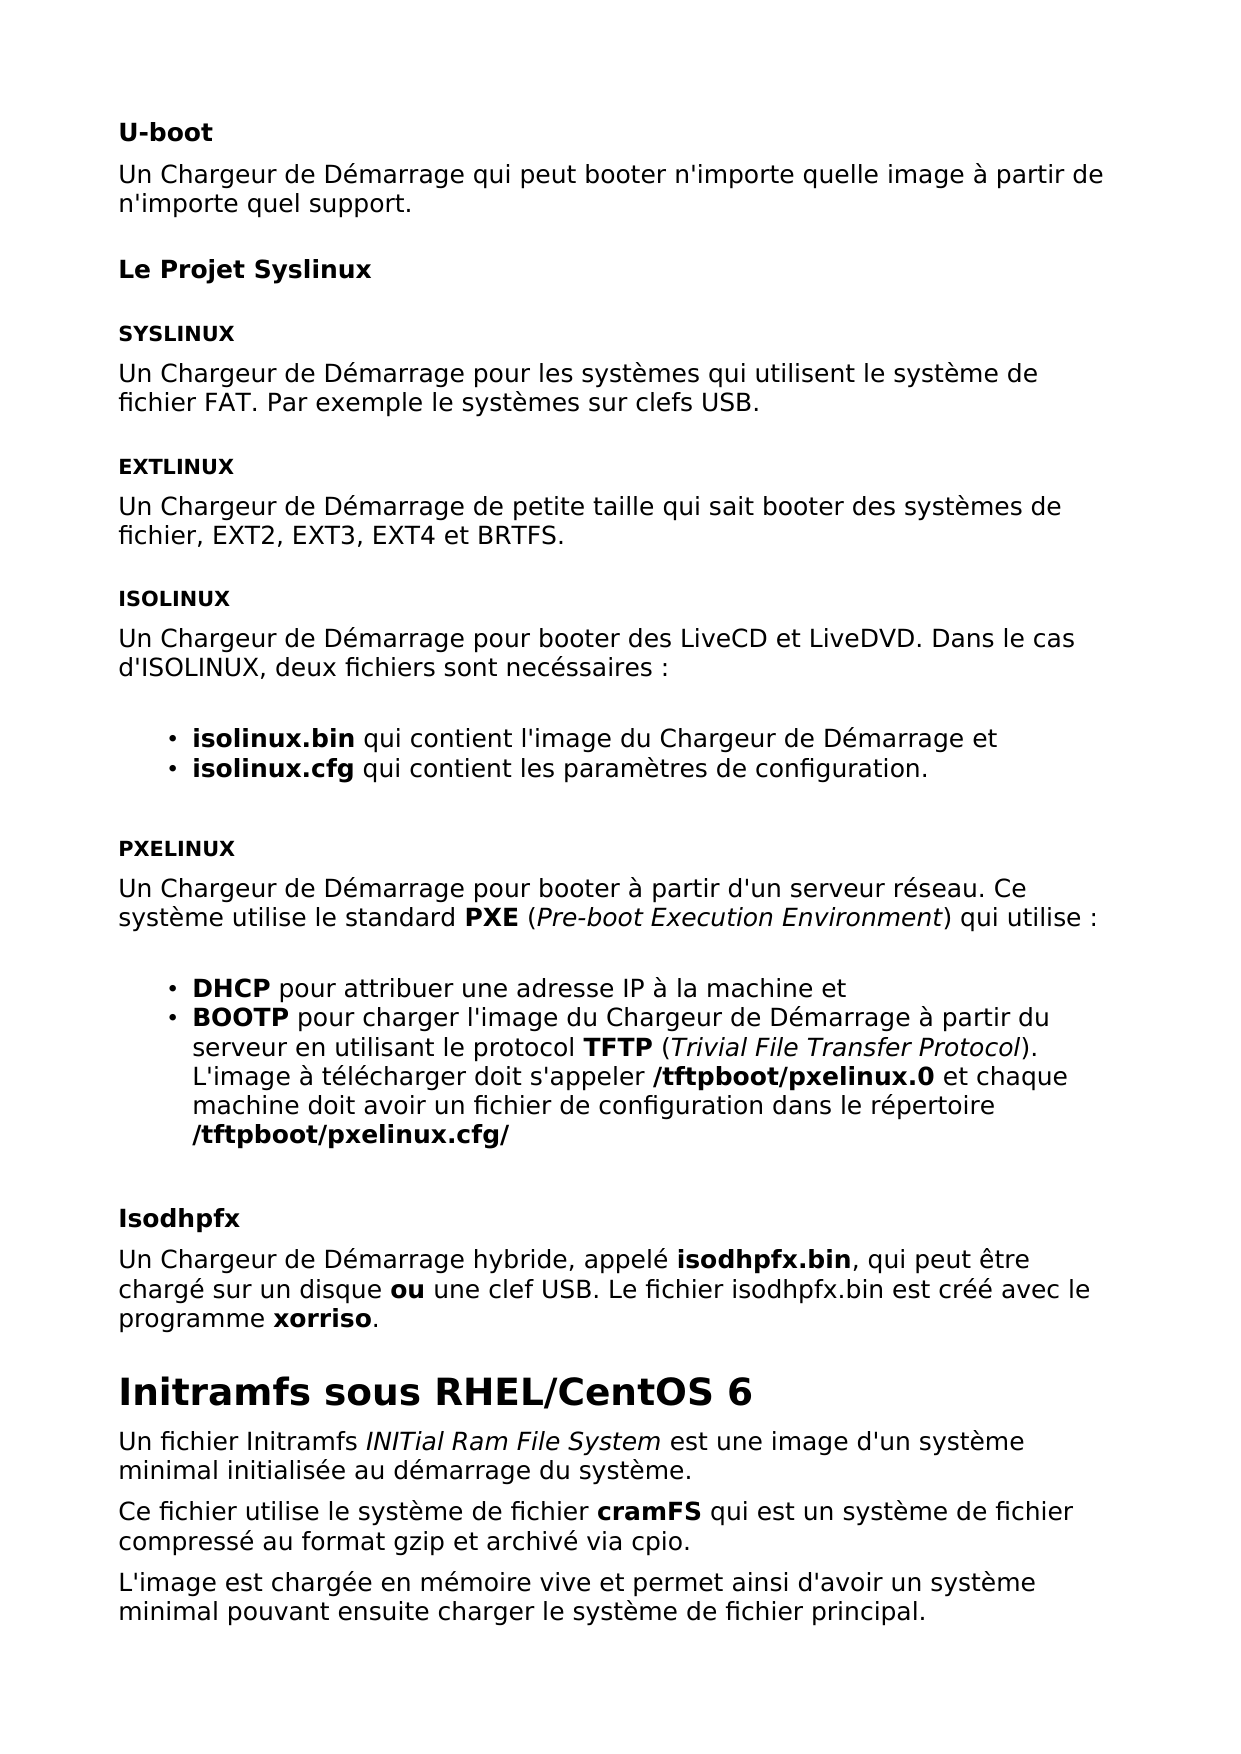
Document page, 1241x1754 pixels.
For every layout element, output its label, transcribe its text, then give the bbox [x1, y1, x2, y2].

subtitle PXELINUX [118, 837, 1122, 862]
text Un Chargeur de Démarrage hybride, appelé isodhpfx.bin, qui peut être chargé sur un disque ou une clef USB. Le fichier isodhpfx.bin est créé avec le programme xorriso. [118, 1246, 1122, 1333]
subtitle Isodhpfx [118, 1204, 1122, 1233]
text Un Chargeur de Démarrage qui peut booter n'importe quelle image à partir de n'importe quel support. [118, 160, 1122, 218]
text Un Chargeur de Démarrage pour booter des LiveCD et LiveDVD. Dans le cas d'ISOLINUX, deux fichiers sont necéssaires : [118, 624, 1122, 683]
text L'image est chargée en mémoire vive et permet ainsi d'avoir un système minimal pouvant ensuite charger le système de fichier principal. [118, 1568, 1122, 1627]
subtitle ISOLINUX [118, 587, 1122, 612]
text Un Chargeur de Démarrage pour les systèmes qui utilisent le système de fichier FAT. Par exemple le systèmes sur clefs USB. [118, 359, 1122, 417]
subtitle SYSLINUX [118, 322, 1122, 347]
list BOOTP pour charger l'image du Chargeur de Démarrage à partir du serveur en utilisant le protocol TFTP (Trivial File Transfer Protocol). L'image à télécharger doit s'appeler /tftpboot/pxelinux.0 et chaque machine doit avoir un fichier de configuration dans le répertoire /tftpboot/pxelinux.cfg/ [177, 1004, 1122, 1149]
text Un Chargeur de Démarrage pour booter à partir d'un serveur réseau. Ce système utilise le standard PXE (Pre-boot Execution Environment) qui utilise : [118, 874, 1122, 932]
subtitle Le Projet Syslinux [118, 256, 1122, 285]
list isolinux.cfg qui contient les paramètres de configuration. [177, 754, 1122, 783]
subtitle U-boot [118, 118, 1122, 147]
text Ce fichier utilise le système de fichier cramFS qui est un système de fichier compressé au format gzip et archivé via cpio. [118, 1498, 1122, 1556]
text Un Chargeur de Démarrage de petite taille qui sait booter des systèmes de fichier, EXT2, EXT3, EXT4 et BRTFS. [118, 492, 1122, 550]
subtitle Initramfs sous RHEL/CentOS 6 [118, 1371, 1122, 1414]
text Un fichier Initramfs INITial Ram File System est une image d'un système minimal initialisée au démarrage du système. [118, 1427, 1122, 1485]
subtitle EXTLINUX [118, 455, 1122, 479]
list isolinux.bin qui contient l'image du Chargeur de Démarrage et [177, 724, 1122, 754]
list DHCP pour attribuer une adresse IP à la machine et [177, 974, 1122, 1004]
